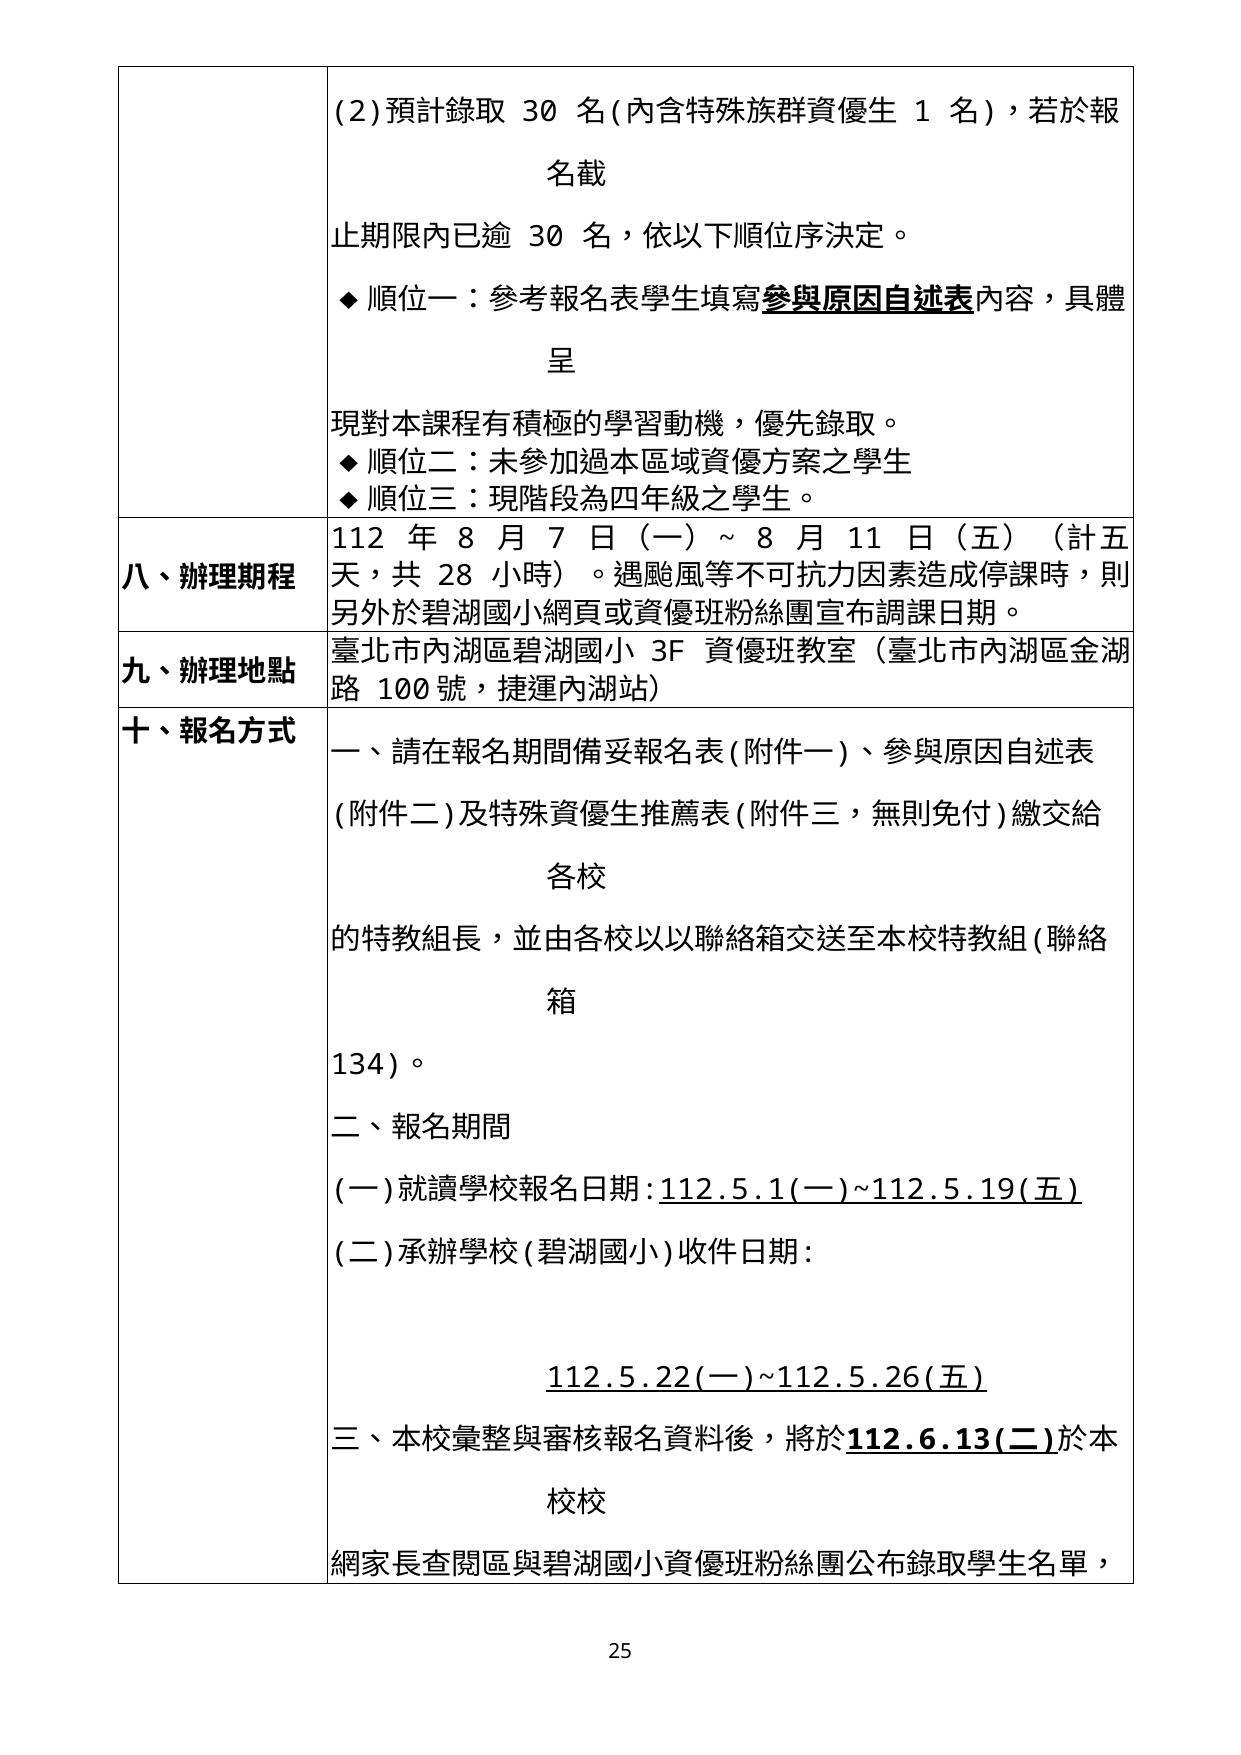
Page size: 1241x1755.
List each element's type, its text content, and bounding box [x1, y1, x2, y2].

table_cell [119, 67, 327, 517]
table_cell 八、辦理期程 [119, 518, 327, 631]
table_cell 九、辦理地點 [119, 632, 327, 707]
table_cell 一、請在報名期間備妥報名表(附件一)、參與原因自述表 (附件二)及特殊資優生推薦表(附件三，無則免付)繳交給各校 的特教組長，並由各校以以聯絡箱交送至本校特教組(聯絡箱 134)。 二、報名期間 (一)就讀學校報名日期:112.5.1(一)~112.5.19(五) (二)承辦學校(碧湖國小)收件日期: 112.5.22(一)~112.5.26(五) 三、本校彙整與審核報名資料後，將於112.6.13(二)於本校校 網家長查閱區與碧湖國小資優班粉絲團公布錄取學生名單， [328, 708, 1133, 1583]
table_cell 十、報名方式 [119, 708, 327, 1583]
table_cell (2)預計錄取 30 名(內含特殊族群資優生 1 名)，若於報名截 止期限內已逾 30 名，依以下順位序決定。 ◆順位一：參考報名表學生填寫參與原因自述表內容，具體呈 現對本課程有積極的學習動機，優先錄取。 ◆順位二：未參加過本區域資優方案之學生 ◆順位三：現階段為四年級之學生。 [328, 67, 1133, 517]
table_cell 臺北市內湖區碧湖國小 3F 資優班教室（臺北市內湖區金湖路 100號，捷運內湖站） [328, 632, 1133, 707]
table_cell 112 年 8 月 7 日（一）~ 8 月 11 日（五）（計五天，共 28 小時）。遇颱風等不可抗力因素造成停課時，則另外於碧湖國小網頁或資優班粉絲團宣布調課日期。 [328, 518, 1133, 631]
